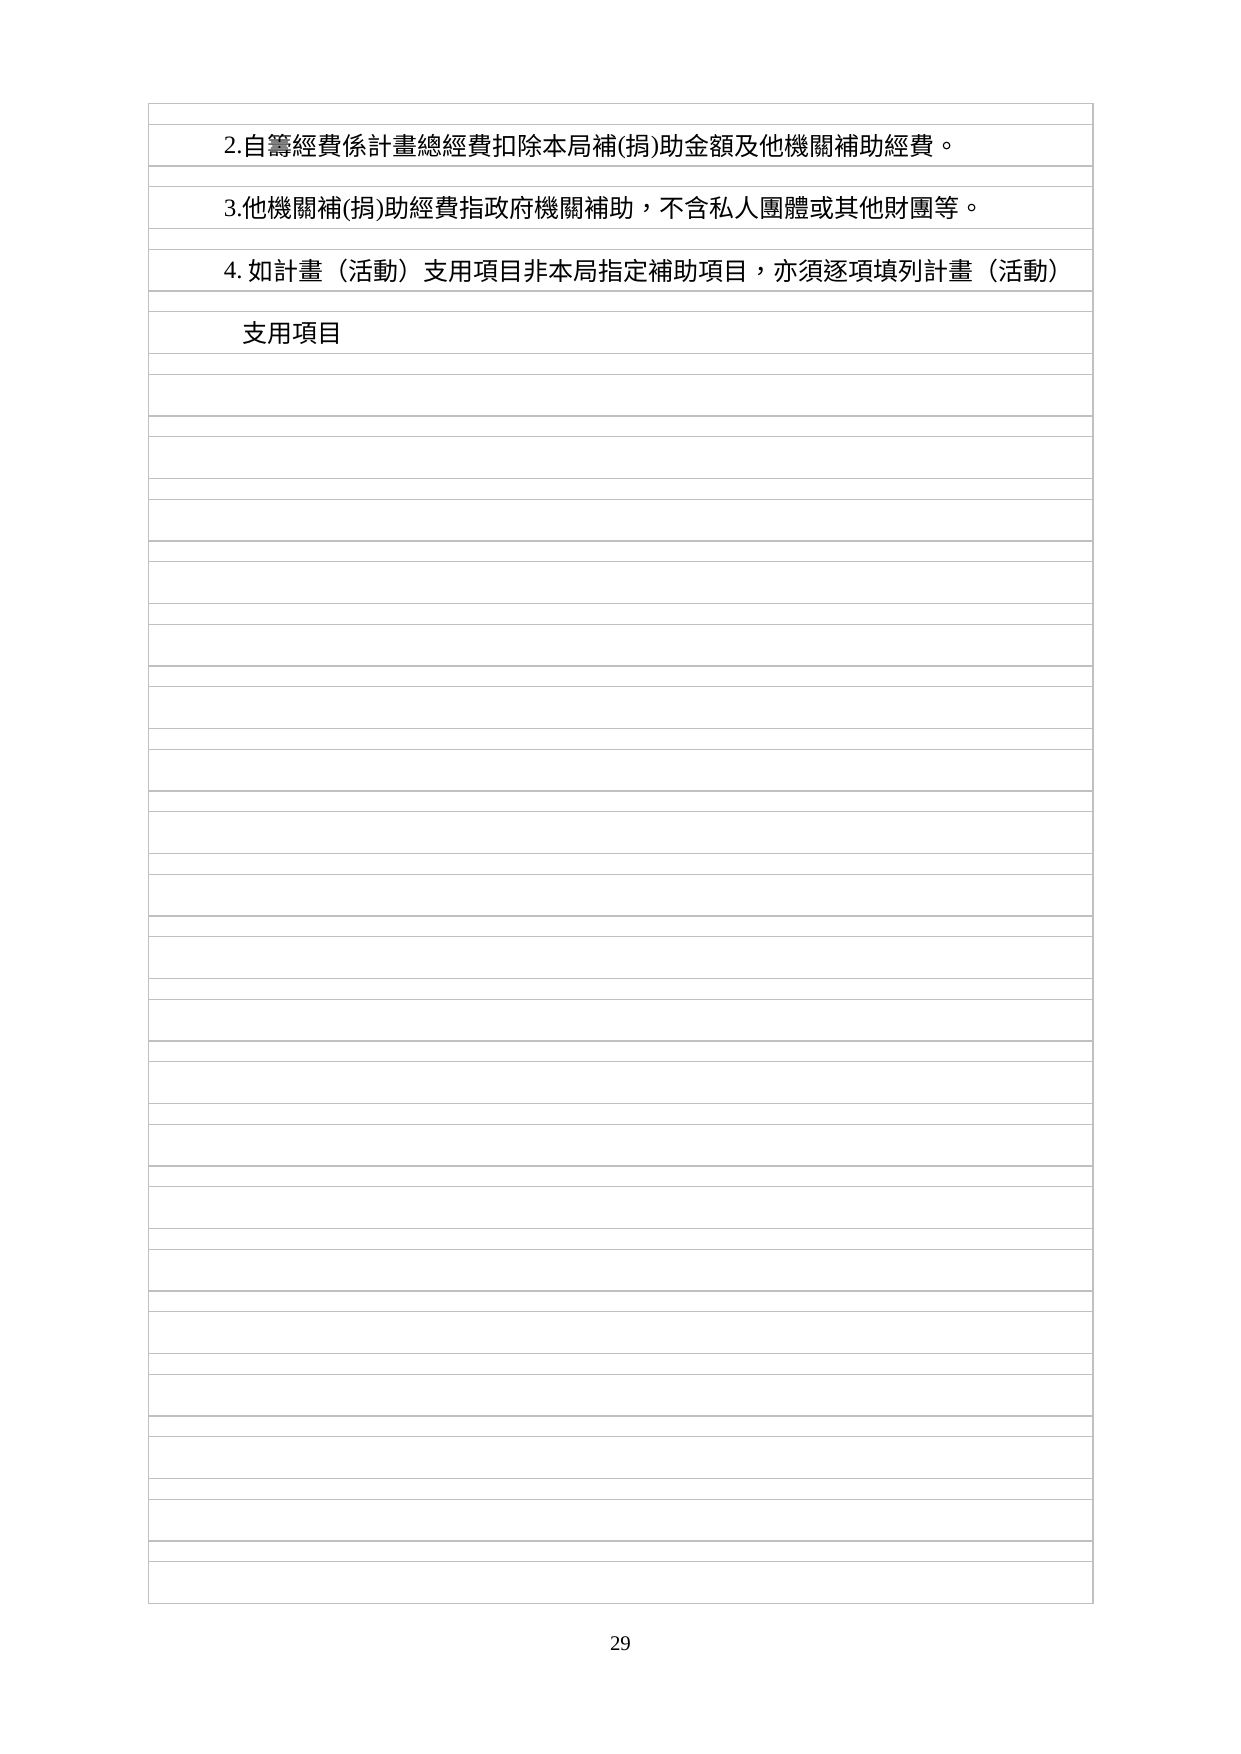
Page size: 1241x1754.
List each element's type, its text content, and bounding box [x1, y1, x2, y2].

text [223, 292, 1092, 311]
text [223, 104, 1092, 124]
text 3.他機關補(捐)助經費指政府機關補助，不含私人團體或其他財團等。 [223, 187, 1092, 228]
text [223, 229, 1092, 249]
text 2.自籌經費係計畫總經費扣除本局補(捐)助金額及他機關補助經費。 [223, 125, 1092, 165]
text 4. 如計畫（活動）支用項目非本局指定補助項目，亦須逐項填列計畫（活動） [223, 250, 1092, 290]
text 支用項目 [223, 312, 1092, 353]
text [223, 167, 1092, 186]
